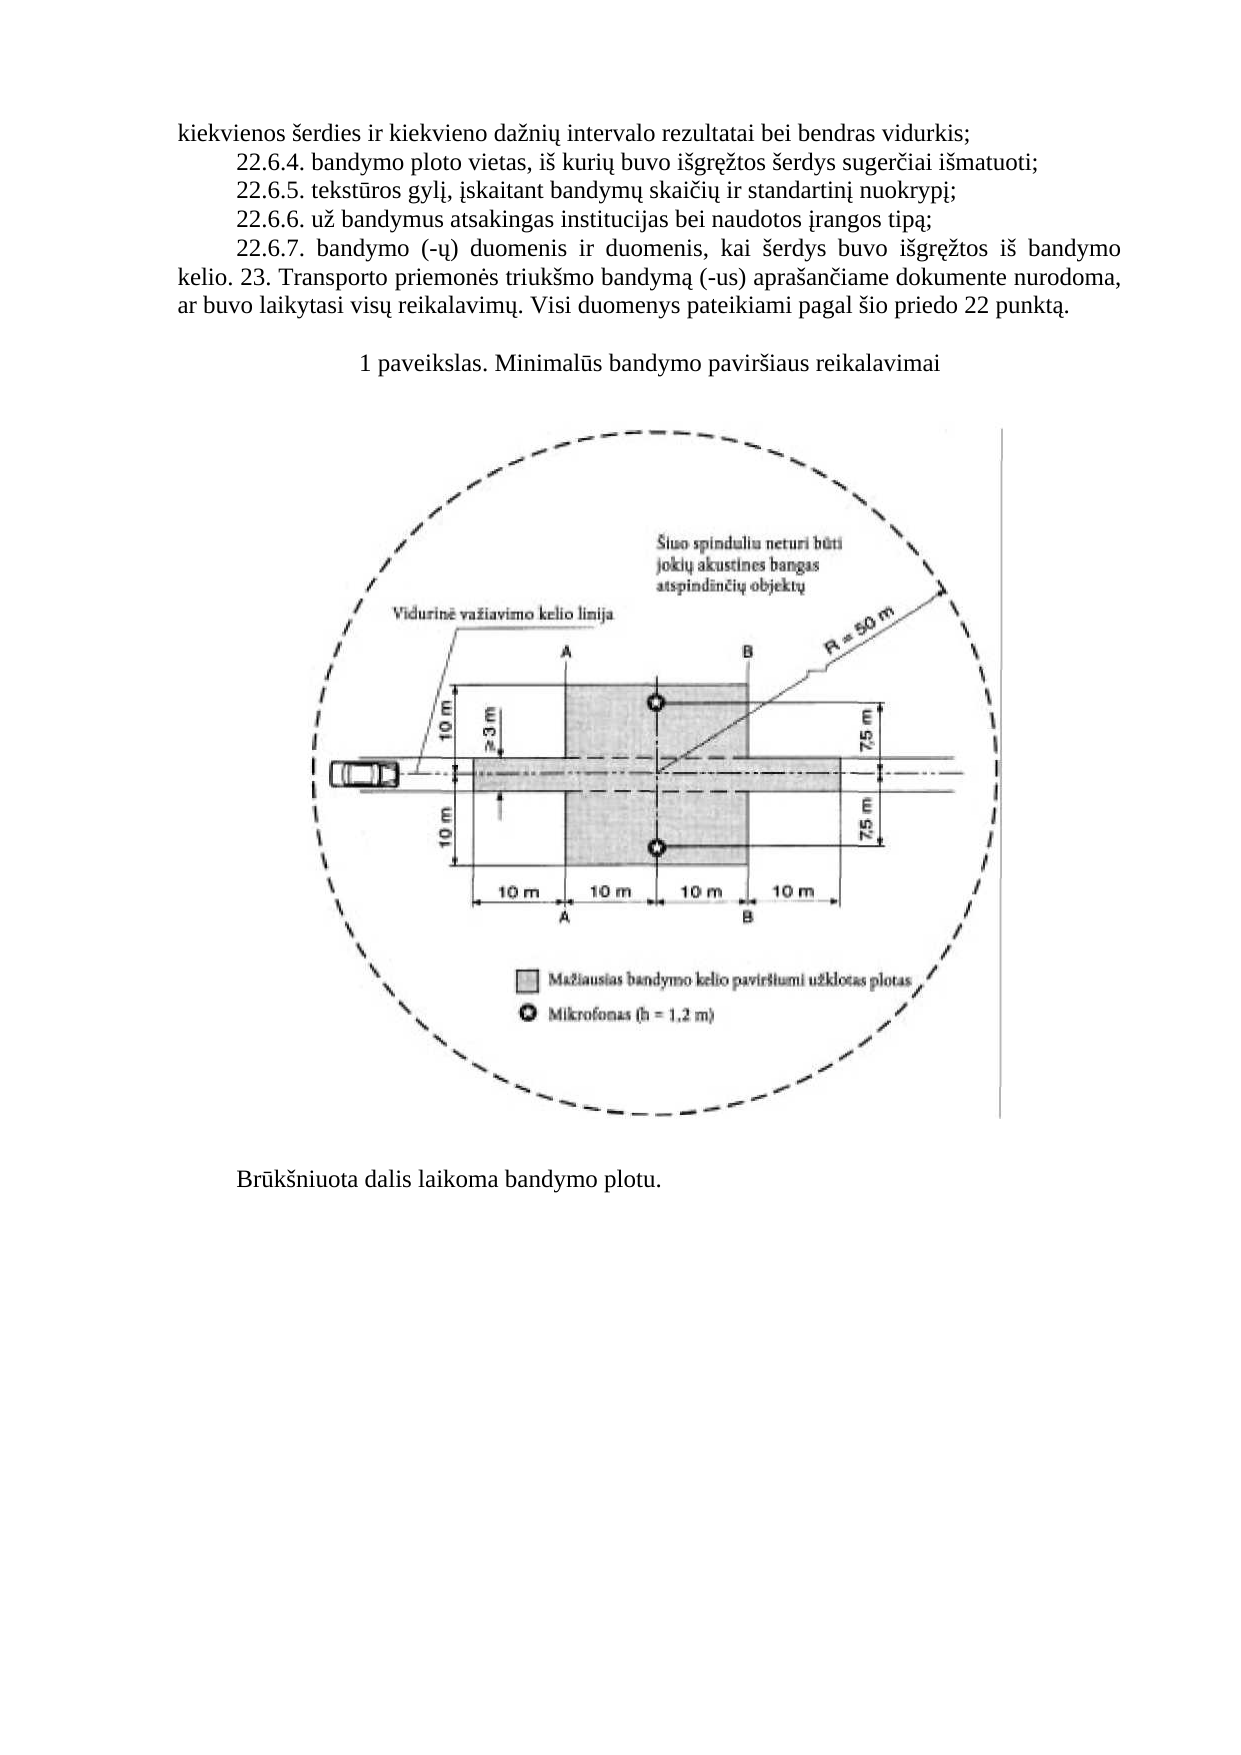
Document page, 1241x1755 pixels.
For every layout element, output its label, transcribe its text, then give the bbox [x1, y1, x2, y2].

text 22.6.5. tekstūros gylį, įskaitant bandymų skaičių ir standartinį nuokrypį; [177, 176, 1122, 204]
text 22.6.6. už bandymus atsakingas institucijas bei naudotos įrangos tipą; [177, 204, 1122, 233]
text 1 paveikslas. Minimalūs bandymo paviršiaus reikalavimai [177, 348, 1122, 377]
text 22.6.4. bandymo ploto vietas, iš kurių buvo išgręžtos šerdys sugerčiai išmatuoti; [177, 147, 1122, 176]
text 22.6.7. bandymo (-ų) duomenis ir duomenis, kai šerdys buvo išgręžtos iš bandymo kelio. 23. Transporto priemonės triukšmo bandymą (-us) aprašančiame dokumente nurodoma, ar buvo laikytasi visų reikalavimų. Visi duomenys pateikiami pagal šio priedo 22 punktą. [177, 233, 1122, 319]
text kiekvienos šerdies ir kiekvieno dažnių intervalo rezultatai bei bendras vidurkis; [177, 118, 1122, 147]
text Brūkšniuota dalis laikoma bandymo plotu. [177, 1164, 1122, 1193]
